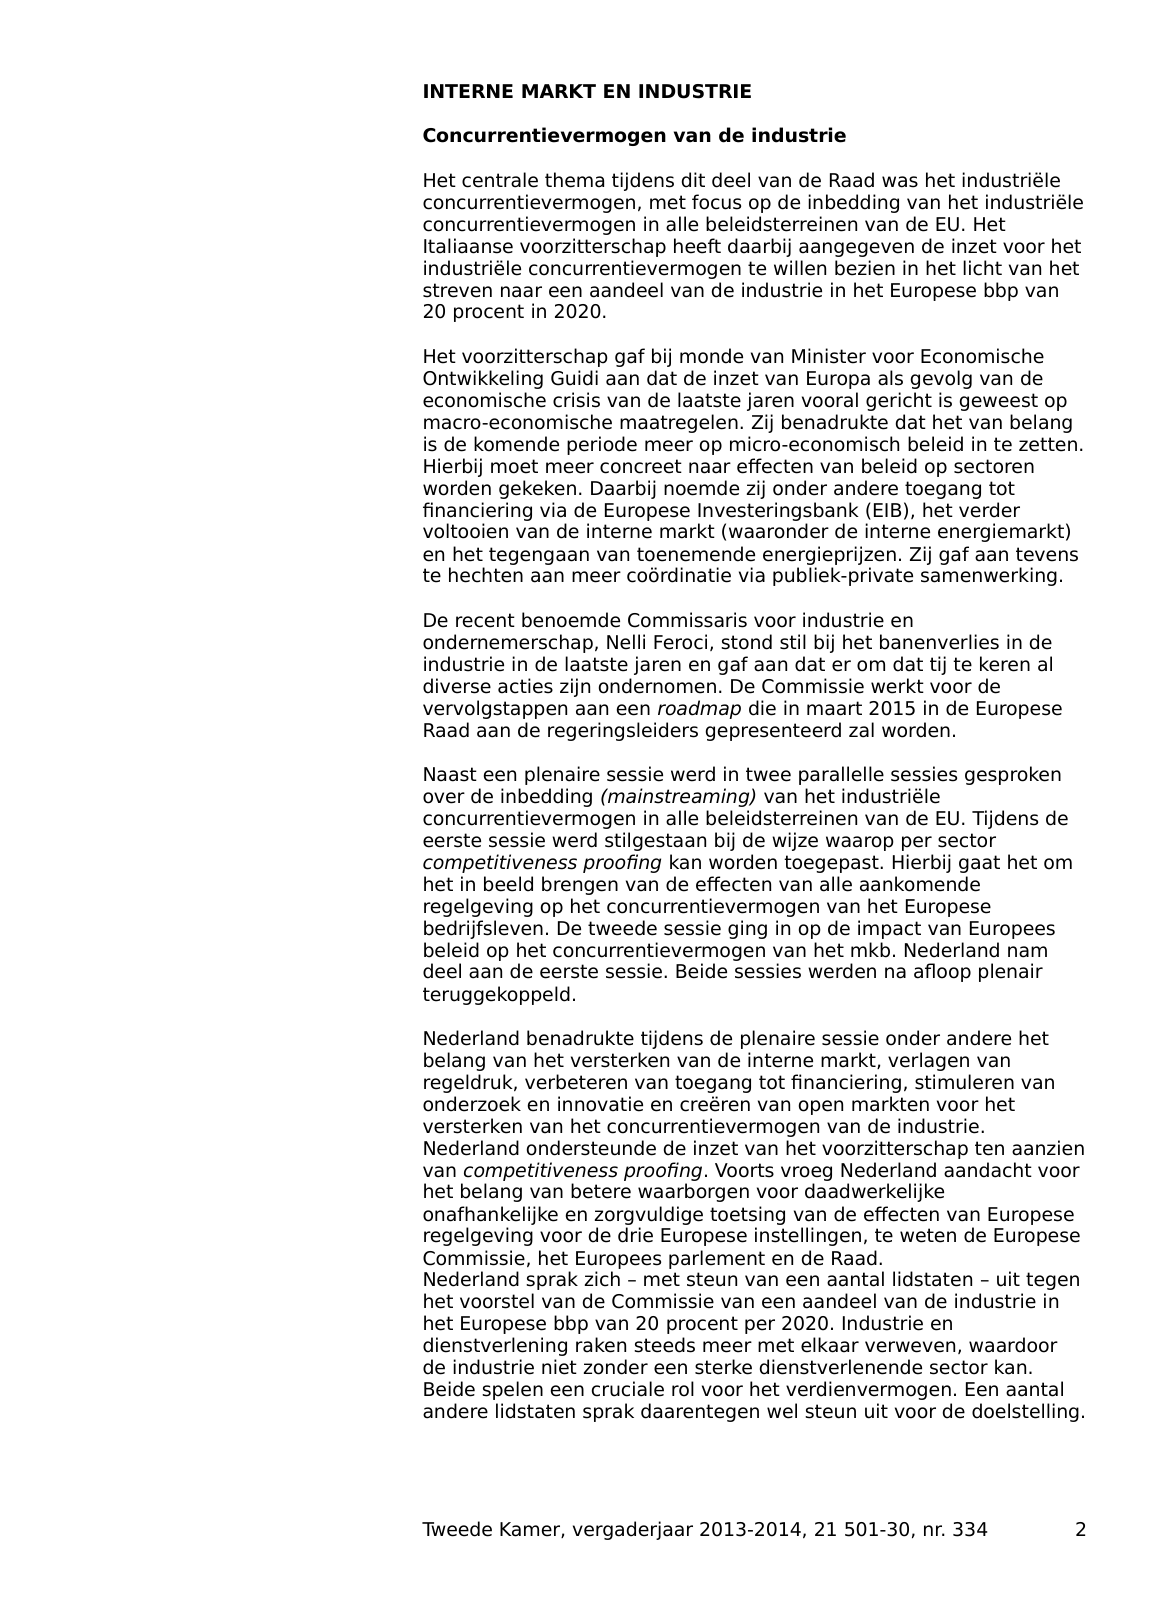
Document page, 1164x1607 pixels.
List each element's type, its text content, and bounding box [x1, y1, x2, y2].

text Nederland sprak zich – met steun van een aantal lidstaten – uit tegen het voorstel van de Commissie van een aandeel van de industrie in het Europese bbp van 20 procent per 2020. Industrie en dienstverlening raken steeds meer met elkaar verweven, waardoor de industrie niet zonder een sterke dienstverlenende sector kan. Beide spelen een cruciale rol voor het verdienvermogen. Een aantal andere lidstaten sprak daarentegen wel steun uit voor de doelstelling. [422, 1269, 1087, 1423]
text Het voorzitterschap gaf bij monde van Minister voor Economische Ontwikkeling Guidi aan dat de inzet van Europa als gevolg van de economische crisis van de laatste jaren vooral gericht is geweest op macro-economische maatregelen. Zij benadrukte dat het van belang is de komende periode meer op micro-economisch beleid in te zetten. Hierbij moet meer concreet naar effecten van beleid op sectoren worden gekeken. Daarbij noemde zij onder andere toegang tot financiering via de Europese Investeringsbank (EIB), het verder voltooien van de interne markt (waaronder de interne energiemarkt) en het tegengaan van toenemende energieprijzen. Zij gaf aan tevens te hechten aan meer coördinatie via publiek-private samenwerking. [422, 346, 1087, 587]
text De recent benoemde Commissaris voor industrie en ondernemerschap, Nelli Feroci, stond stil bij het banenverlies in de industrie in de laatste jaren en gaf aan dat er om dat tij te keren al diverse acties zijn ondernomen. De Commissie werkt voor de vervolgstappen aan een roadmap die in maart 2015 in de Europese Raad aan de regeringsleiders gepresenteerd zal worden. [422, 609, 1087, 741]
text Nederland benadrukte tijdens de plenaire sessie onder andere het belang van het versterken van de interne markt, verlagen van regeldruk, verbeteren van toegang tot financiering, stimuleren van onderzoek en innovatie en creëren van open markten voor het versterken van het concurrentievermogen van de industrie. Nederland ondersteunde de inzet van het voorzitterschap ten aanzien van competitiveness proofing. Voorts vroeg Nederland aandacht voor het belang van betere waarborgen voor daadwerkelijke onafhankelijke en zorgvuldige toetsing van de effecten van Europese regelgeving voor de drie Europese instellingen, te weten de Europese Commissie, het Europees parlement en de Raad. [422, 1028, 1087, 1269]
subtitle Concurrentievermogen van de industrie [422, 125, 1087, 147]
text Het centrale thema tijdens dit deel van de Raad was het industriële concurrentievermogen, met focus op de inbedding van het industriële concurrentievermogen in alle beleidsterreinen van de EU. Het Italiaanse voorzitterschap heeft daarbij aangegeven de inzet voor het industriële concurrentievermogen te willen bezien in het licht van het streven naar een aandeel van de industrie in het Europese bbp van 20 procent in 2020. [422, 169, 1087, 323]
text Naast een plenaire sessie werd in twee parallelle sessies gesproken over de inbedding (mainstreaming) van het industriële concurrentievermogen in alle beleidsterreinen van de EU. Tijdens de eerste sessie werd stilgestaan bij de wijze waarop per sector competitiveness proofing kan worden toegepast. Hierbij gaat het om het in beeld brengen van de effecten van alle aankomende regelgeving op het concurrentievermogen van het Europese bedrijfsleven. De tweede sessie ging in op de impact van Europees beleid op het concurrentievermogen van het mkb. Nederland nam deel aan de eerste sessie. Beide sessies werden na afloop plenair teruggekoppeld. [422, 764, 1087, 1005]
subtitle INTERNE MARKT EN INDUSTRIE [422, 81, 1087, 103]
